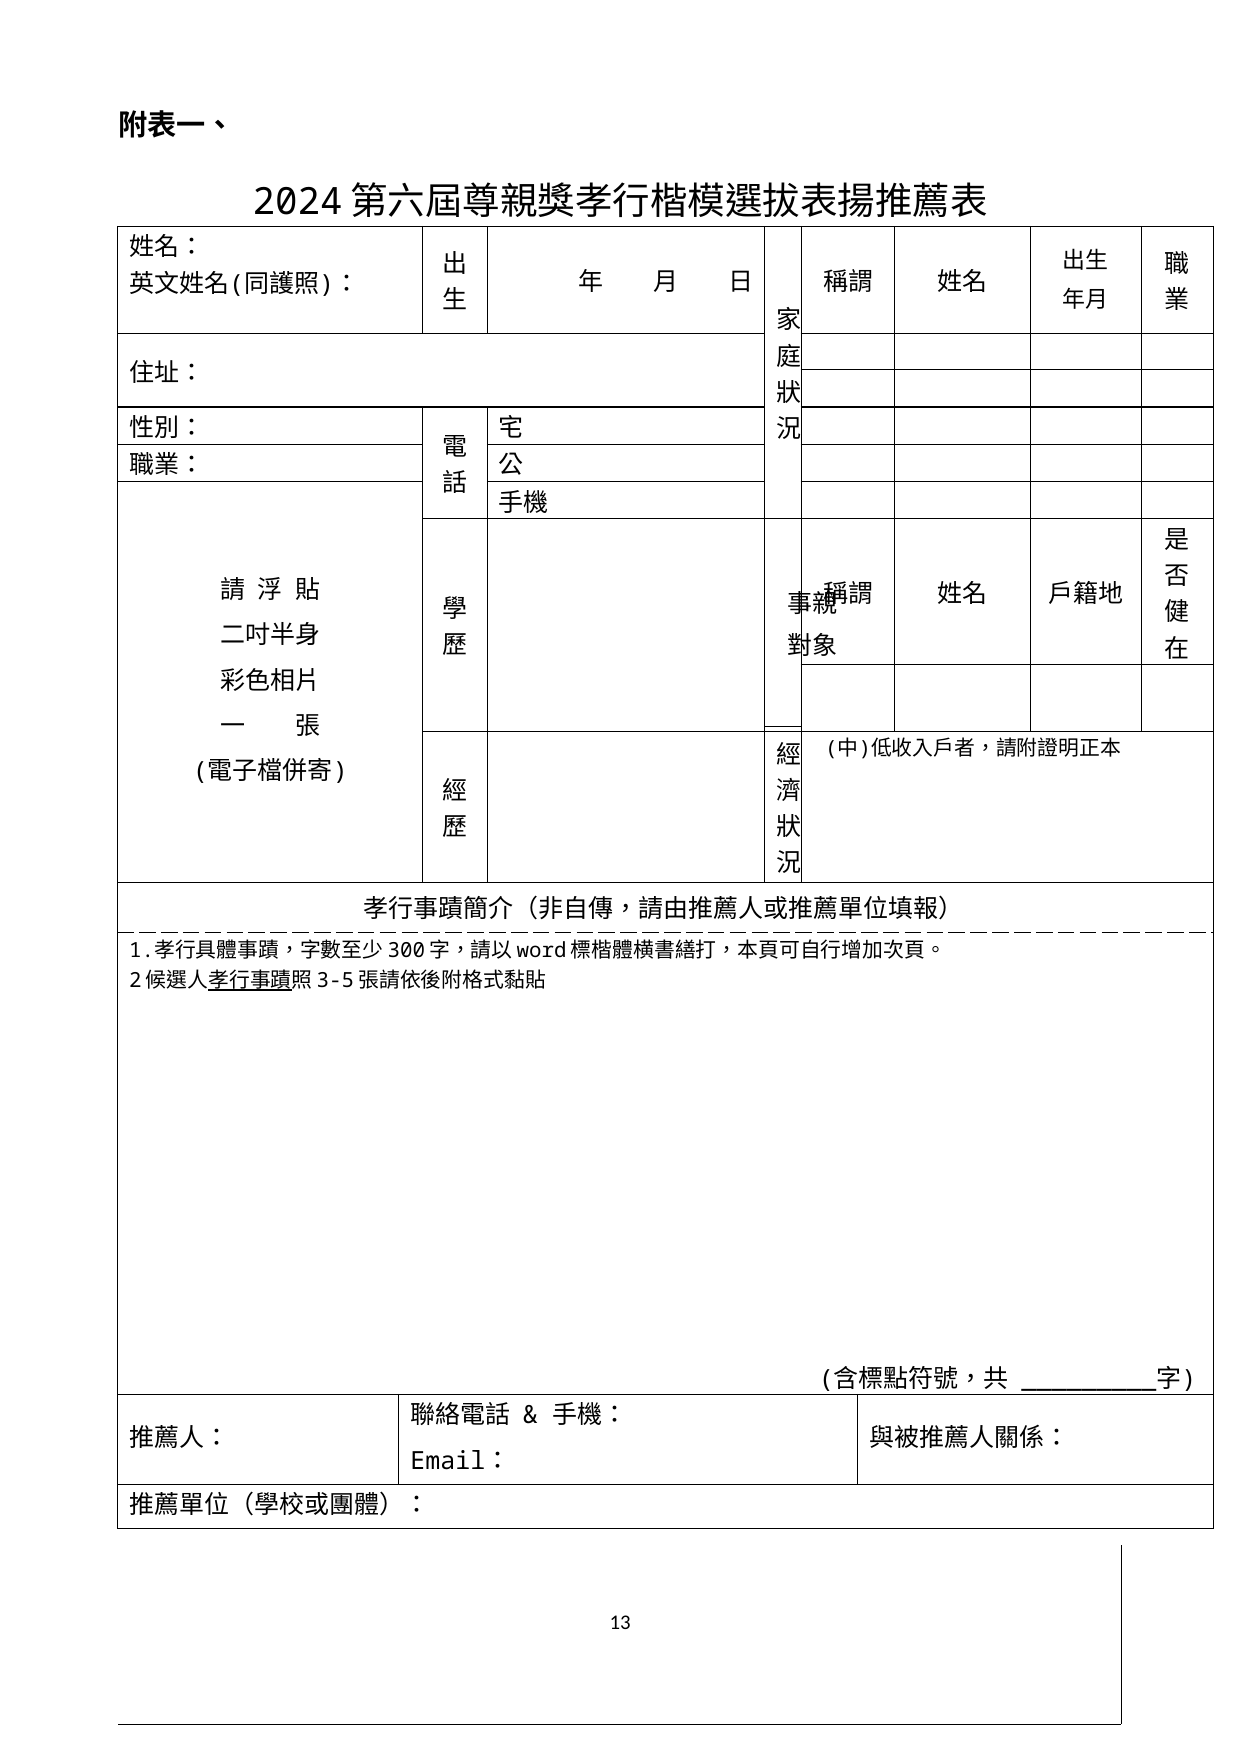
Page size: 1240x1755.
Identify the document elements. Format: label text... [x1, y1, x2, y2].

table_cell [802, 482, 894, 518]
table_cell 稱謂 [802, 519, 894, 664]
table_cell [1031, 334, 1141, 369]
table_cell [1142, 482, 1213, 518]
table_header 家 庭 狀 況 [765, 227, 801, 518]
table_cell [1031, 408, 1141, 444]
table_cell [802, 370, 894, 406]
table_cell [1031, 445, 1141, 481]
table_cell [1142, 665, 1213, 731]
table_header 姓名： 英文姓名(同護照)： [118, 227, 422, 333]
table_cell [895, 370, 1030, 406]
table_cell 公 [488, 445, 764, 481]
table_cell 請 浮 貼 二吋半身 彩色相片 一 張 (電子檔併寄) [118, 482, 422, 882]
table_cell 與被推薦人關係： [858, 1395, 1213, 1483]
table_cell 住址： [118, 334, 764, 406]
table_header 出生 年月 [1031, 227, 1141, 333]
table_cell (中)低收入戶者，請附證明正本 [802, 732, 1213, 882]
table_cell [895, 334, 1030, 369]
table_cell [895, 408, 1030, 444]
table_cell [488, 732, 764, 882]
table_cell [802, 445, 894, 481]
table_cell [1142, 334, 1213, 369]
table_cell [488, 519, 764, 731]
table_cell 事親對象 [765, 519, 801, 726]
table_cell [895, 482, 1030, 518]
table_cell 性別： [118, 408, 422, 444]
table_cell 孝行事蹟簡介（非自傳，請由推薦人或推薦單位填報） [118, 883, 1213, 932]
table_cell 戶籍地 [1031, 519, 1141, 664]
text 附表一、 [118, 101, 1121, 143]
table_cell 事親對象 [765, 727, 801, 731]
table_cell [802, 408, 894, 444]
table_cell [895, 445, 1030, 481]
table_cell [1142, 408, 1213, 444]
table_cell [895, 665, 1030, 731]
table_cell [1142, 445, 1213, 481]
table_cell 宅 [488, 408, 764, 444]
table_cell [1142, 370, 1213, 406]
table_cell 學歷 [423, 519, 487, 731]
table_cell [802, 334, 894, 369]
table_header 出生 [423, 227, 487, 333]
table_cell [1031, 370, 1141, 406]
table_cell 推薦人： [118, 1395, 398, 1483]
text 2024第六屆尊親獎孝行楷模選拔表揚推薦表 [118, 171, 1121, 226]
table_cell [802, 665, 894, 731]
table_cell 推薦單位（學校或團體）： [118, 1485, 1213, 1528]
table_header 姓名 [895, 227, 1030, 333]
table_cell 經歷 [423, 732, 487, 882]
table_cell 聯絡電話 & 手機： Email： [399, 1395, 857, 1483]
table_cell 電話 [423, 408, 487, 518]
table_cell [1031, 665, 1141, 731]
table_cell 姓名 [895, 519, 1030, 664]
table_header 年 月 日 [488, 227, 764, 333]
table_cell 職業： [118, 445, 422, 481]
table_header 稱謂 [802, 227, 894, 333]
table_cell 經濟狀況 [765, 732, 801, 882]
table_cell 是否健在 [1142, 519, 1213, 664]
table_header 職業 [1142, 227, 1213, 333]
table_cell 手機 [488, 482, 764, 518]
table_cell [1031, 482, 1141, 518]
table_cell 1.孝行具體事蹟，字數至少300字，請以word標楷體横書繕打，本頁可自行增加次頁。 2候選人孝行事蹟照3-5張請依後附格式黏貼 (含標點符號，共 _________字) [118, 932, 1213, 1394]
